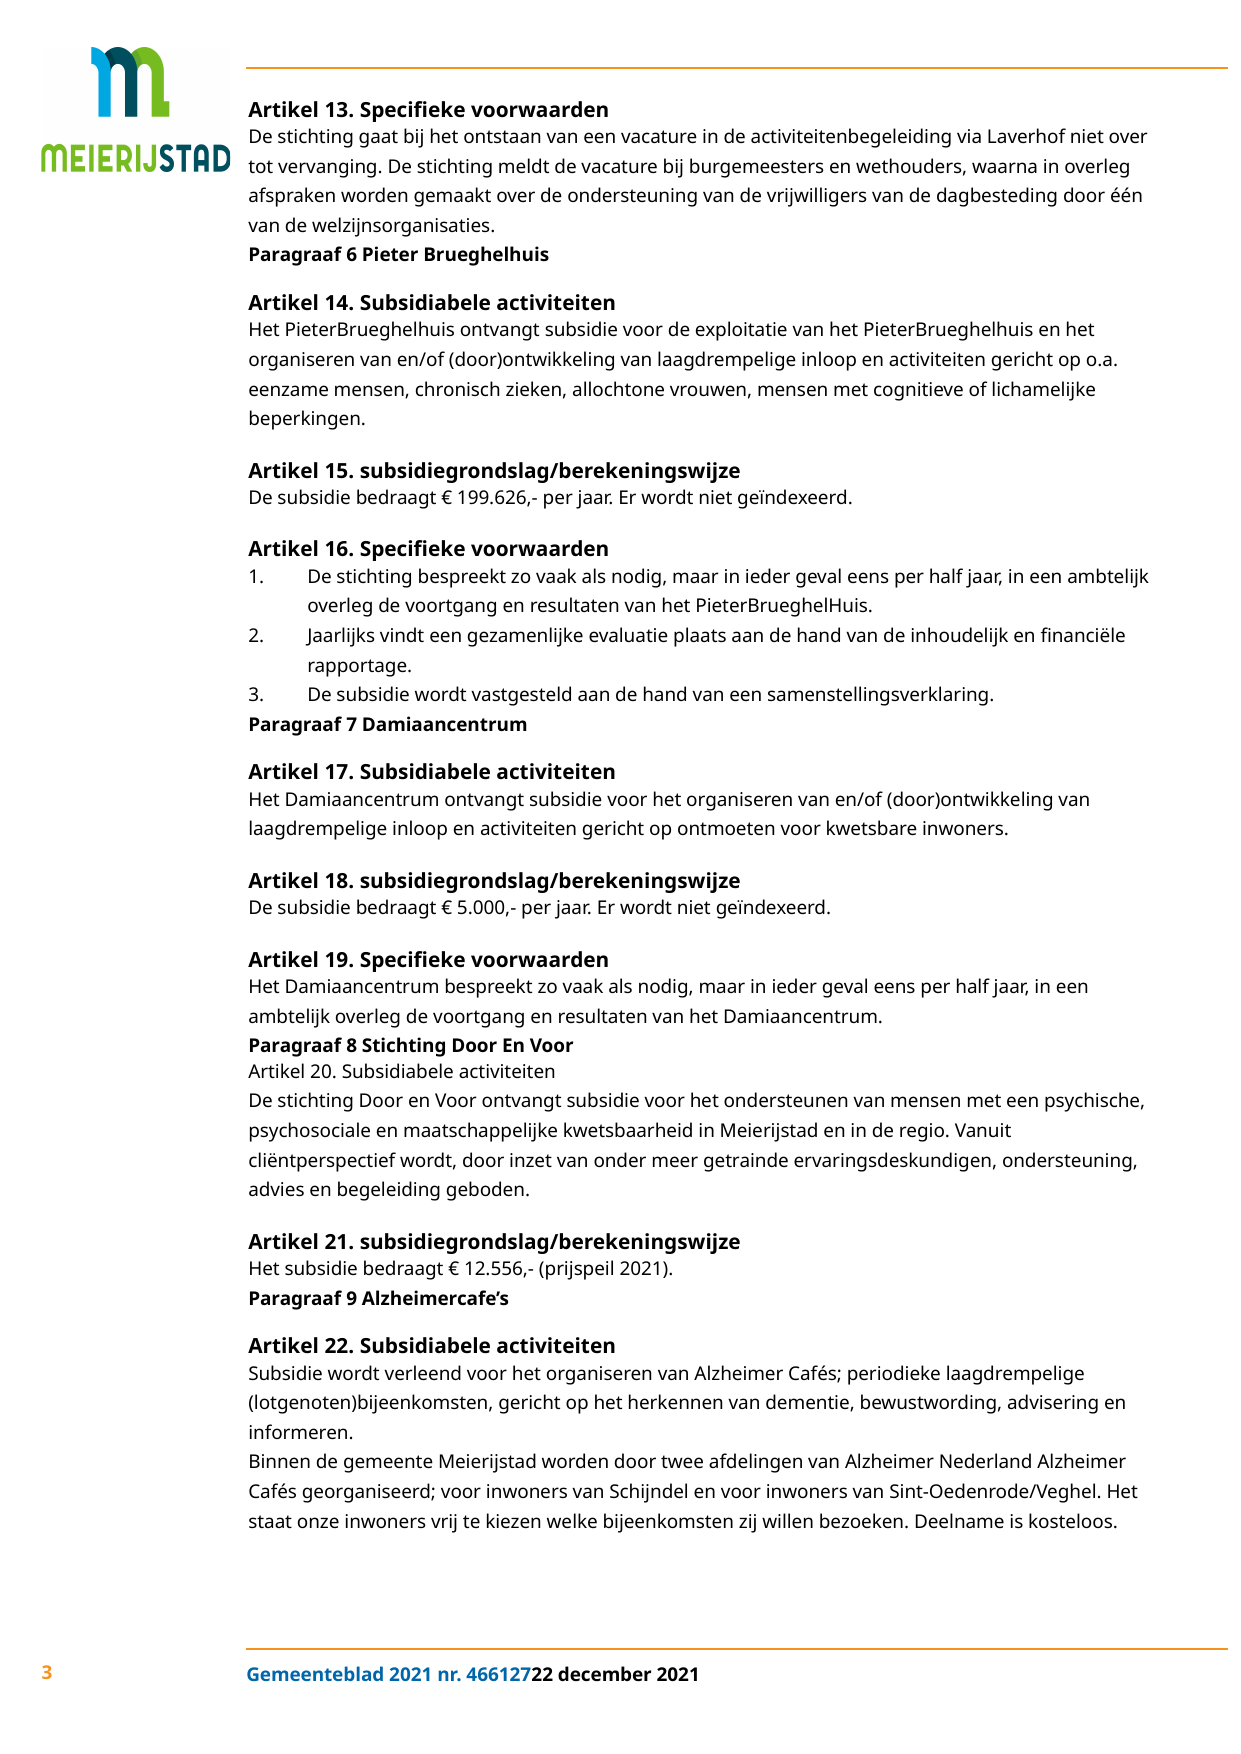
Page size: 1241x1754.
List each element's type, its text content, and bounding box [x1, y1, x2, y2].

list De stichting bespreekt zo vaak als nodig, maar in ieder geval eens per half jaar, in een ambtelijk overleg de voortgang en resultaten van het PieterBrueghelHuis. [248, 563, 1152, 618]
text Binnen de gemeente Meierijstad worden door twee afdelingen van Alzheimer Nederland Alzheimer Cafés georganiseerd; voor inwoners van Schijndel en voor inwoners van Sint-Oedenrode/Veghel. Het staat onze inwoners vrij te kiezen welke bijeenkomsten zij willen bezoeken. Deelname is kosteloos. [248, 1449, 1152, 1533]
text Artikel 14. Subsidiabele activiteiten [248, 288, 1152, 317]
text Artikel 18. subsidiegrondslag/berekeningswijze [248, 866, 1152, 894]
text Artikel 13. Specifieke voorwaarden [248, 95, 1152, 123]
list De subsidie wordt vastgesteld aan de hand van een samenstellingsverklaring. [248, 681, 1152, 707]
text Artikel 15. subsidiegrondslag/berekeningswijze [248, 456, 1152, 484]
list Jaarlijks vindt een gezamenlijke evaluatie plaats aan de hand van de inhoudelijk en financiële rapportage. [248, 622, 1152, 677]
text Paragraaf 9 Alzheimercafe’s [248, 1285, 1152, 1311]
text Het Damiaancentrum ontvangt subsidie voor het organiseren van en/of (door)ontwikkeling van laagdrempelige inloop en activiteiten gericht op ontmoeten voor kwetsbare inwoners. [248, 786, 1152, 841]
text Het Damiaancentrum bespreekt zo vaak als nodig, maar in ieder geval eens per half jaar, in een ambtelijk overleg de voortgang en resultaten van het Damiaancentrum. [248, 973, 1152, 1028]
text Het subsidie bedraagt € 12.556,- (prijspeil 2021). [248, 1255, 1152, 1281]
text Artikel 21. subsidiegrondslag/berekeningswijze [248, 1227, 1152, 1255]
text Het PieterBrueghelhuis ontvangt subsidie voor de exploitatie van het PieterBrueghelhuis en het organiseren van en/of (door)ontwikkeling van laagdrempelige inloop en activiteiten gericht op o.a. eenzame mensen, chronisch zieken, allochtone vrouwen, mensen met cognitieve of lichamelijke beperkingen. [248, 317, 1152, 431]
picture [41, 47, 231, 172]
text De stichting gaat bij het ontstaan van een vacature in de activiteitenbegeleiding via Laverhof niet over tot vervanging. De stichting meldt de vacature bij burgemeesters en wethouders, waarna in overleg afspraken worden gemaakt over de ondersteuning van de vrijwilligers van de dagbesteding door één van de welzijnsorganisaties. [248, 123, 1152, 238]
text Artikel 22. Subsidiabele activiteiten [248, 1331, 1152, 1360]
text De subsidie bedraagt € 5.000,- per jaar. Er wordt niet geïndexeerd. [248, 894, 1152, 920]
text Paragraaf 8 Stichting Door En Voor [248, 1032, 1152, 1058]
text Paragraaf 6 Pieter Brueghelhuis [248, 242, 1152, 267]
text De stichting Door en Voor ontvangt subsidie voor het ondersteunen van mensen met een psychische, psychosociale en maatschappelijke kwetsbaarheid in Meierijstad en in de regio. Vanuit cliëntperspectief wordt, door inzet van onder meer getrainde ervaringsdeskundigen, ondersteuning, advies en begeleiding geboden. [248, 1088, 1152, 1202]
text Paragraaf 7 Damiaancentrum [248, 711, 1152, 737]
text Artikel 16. Specifieke voorwaarden [248, 534, 1152, 563]
text Subsidie wordt verleend voor het organiseren van Alzheimer Cafés; periodieke laagdrempelige (lotgenoten)bijeenkomsten, gericht op het herkennen van dementie, bewustwording, advisering en informeren. [248, 1360, 1152, 1445]
text De subsidie bedraagt € 199.626,- per jaar. Er wordt niet geïndexeerd. [248, 484, 1152, 510]
text Artikel 17. Subsidiabele activiteiten [248, 757, 1152, 786]
text Artikel 20. Subsidiabele activiteiten [248, 1058, 1152, 1084]
text Artikel 19. Specifieke voorwaarden [248, 945, 1152, 973]
